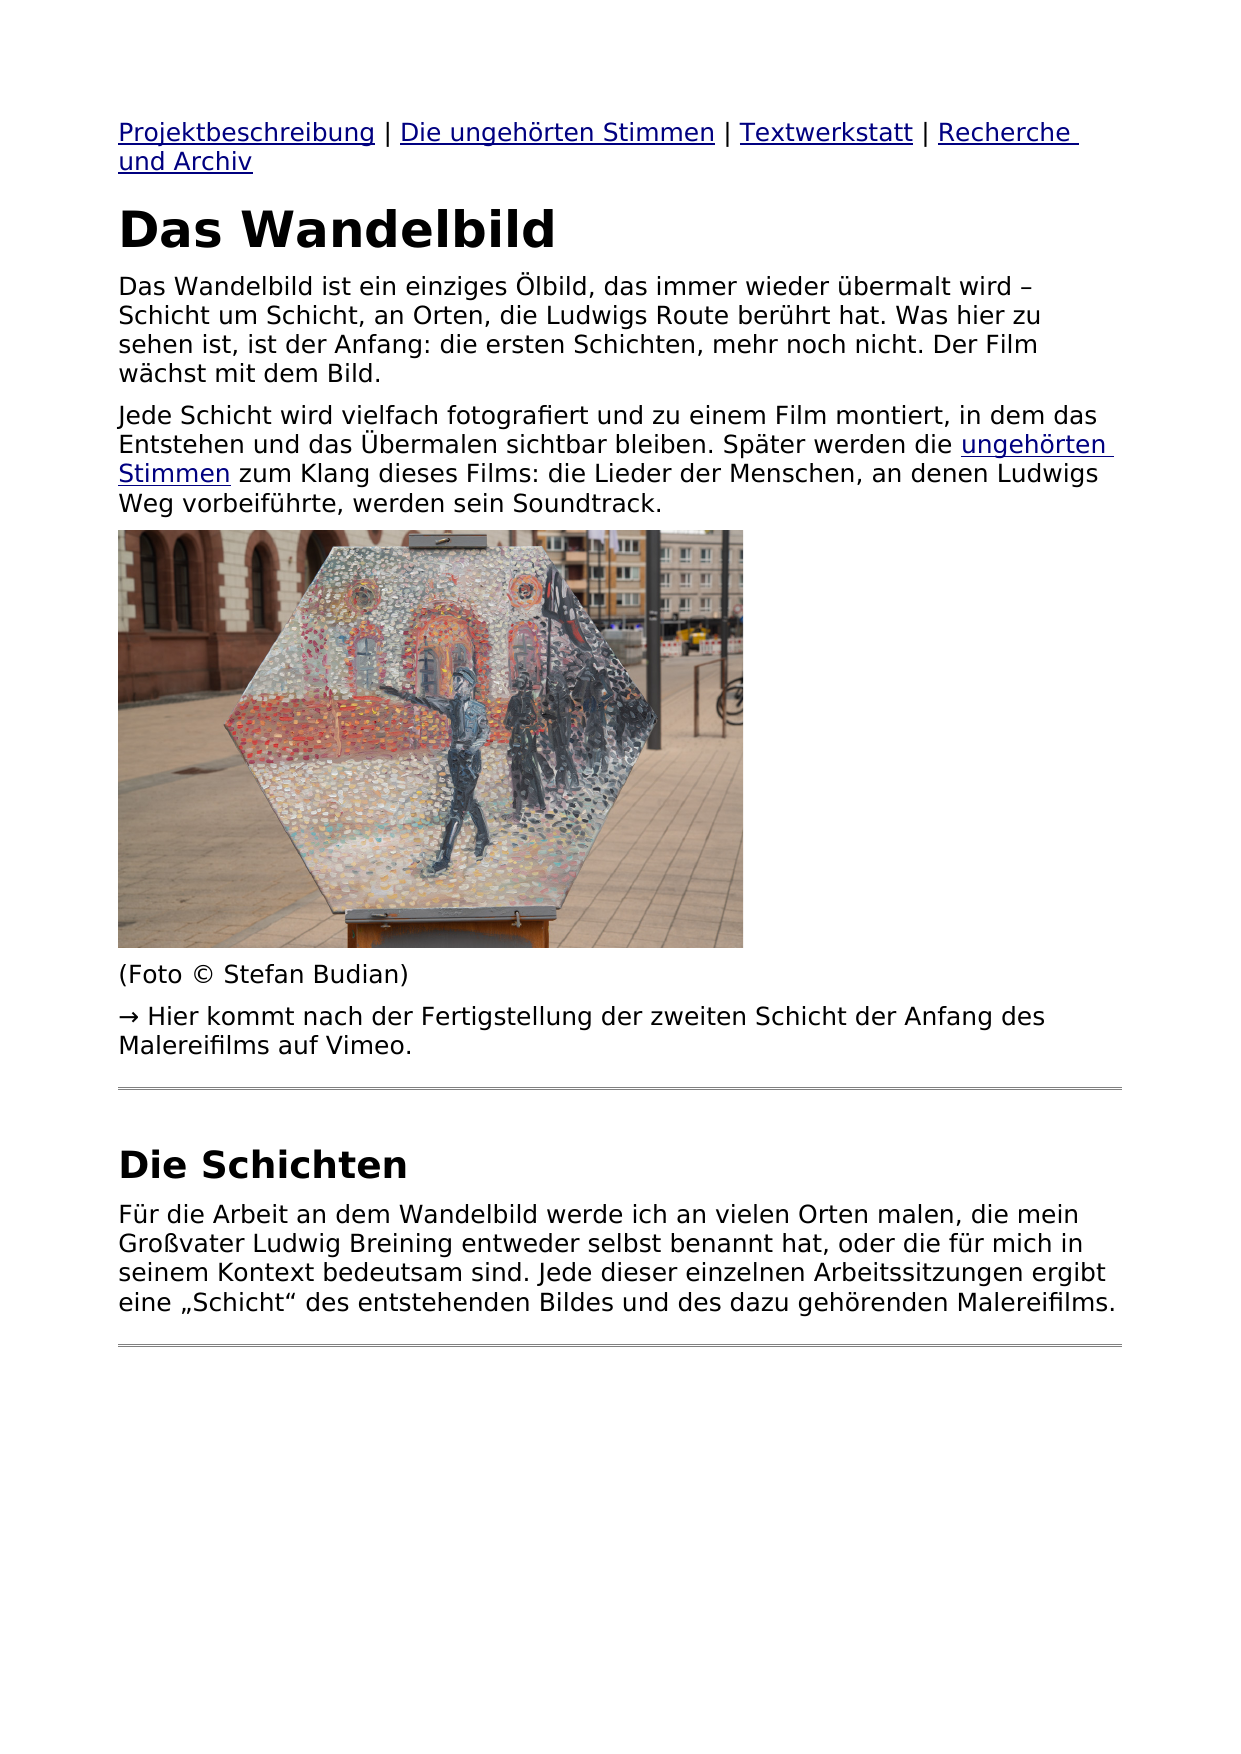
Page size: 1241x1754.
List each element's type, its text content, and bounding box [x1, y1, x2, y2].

text → Hier kommt nach der Fertigstellung der zweiten Schicht der Anfang des Malereifilms auf Vimeo. [118, 1002, 1122, 1060]
text Das Wandelbild ist ein einziges Ölbild, das immer wieder übermalt wird – Schicht um Schicht, an Orten, die Ludwigs Route berührt hat. Was hier zu sehen ist, ist der Anfang: die ersten Schichten, mehr noch nicht. Der Film wächst mit dem Bild. [118, 272, 1122, 389]
text Für die Arbeit an dem Wandelbild werde ich an vielen Orten malen, die mein Großvater Ludwig Breining entweder selbst benannt hat, oder die für mich in seinem Kontext bedeutsam sind. Jede dieser einzelnen Arbeitssitzungen ergibt eine „Schicht“ des entstehenden Bildes und des dazu gehörenden Malereifilms. [118, 1200, 1122, 1317]
subtitle Das Wandelbild [118, 201, 1122, 260]
text Jede Schicht wird vielfach fotografiert und zu einem Film montiert, in dem das Entstehen und das Übermalen sichtbar bleiben. Später werden die ungehörten Stimmen zum Klang dieses Films: die Lieder der Menschen, an denen Ludwigs Weg vorbeiführte, werden sein Soundtrack. [118, 401, 1122, 518]
text (Foto © Stefan Budian) [118, 960, 1122, 989]
subtitle Die Schichten [118, 1144, 1122, 1188]
text Projektbeschreibung | Die ungehörten Stimmen | Textwerkstatt | Recherche und Archiv [118, 118, 1122, 176]
picture [118, 530, 744, 948]
